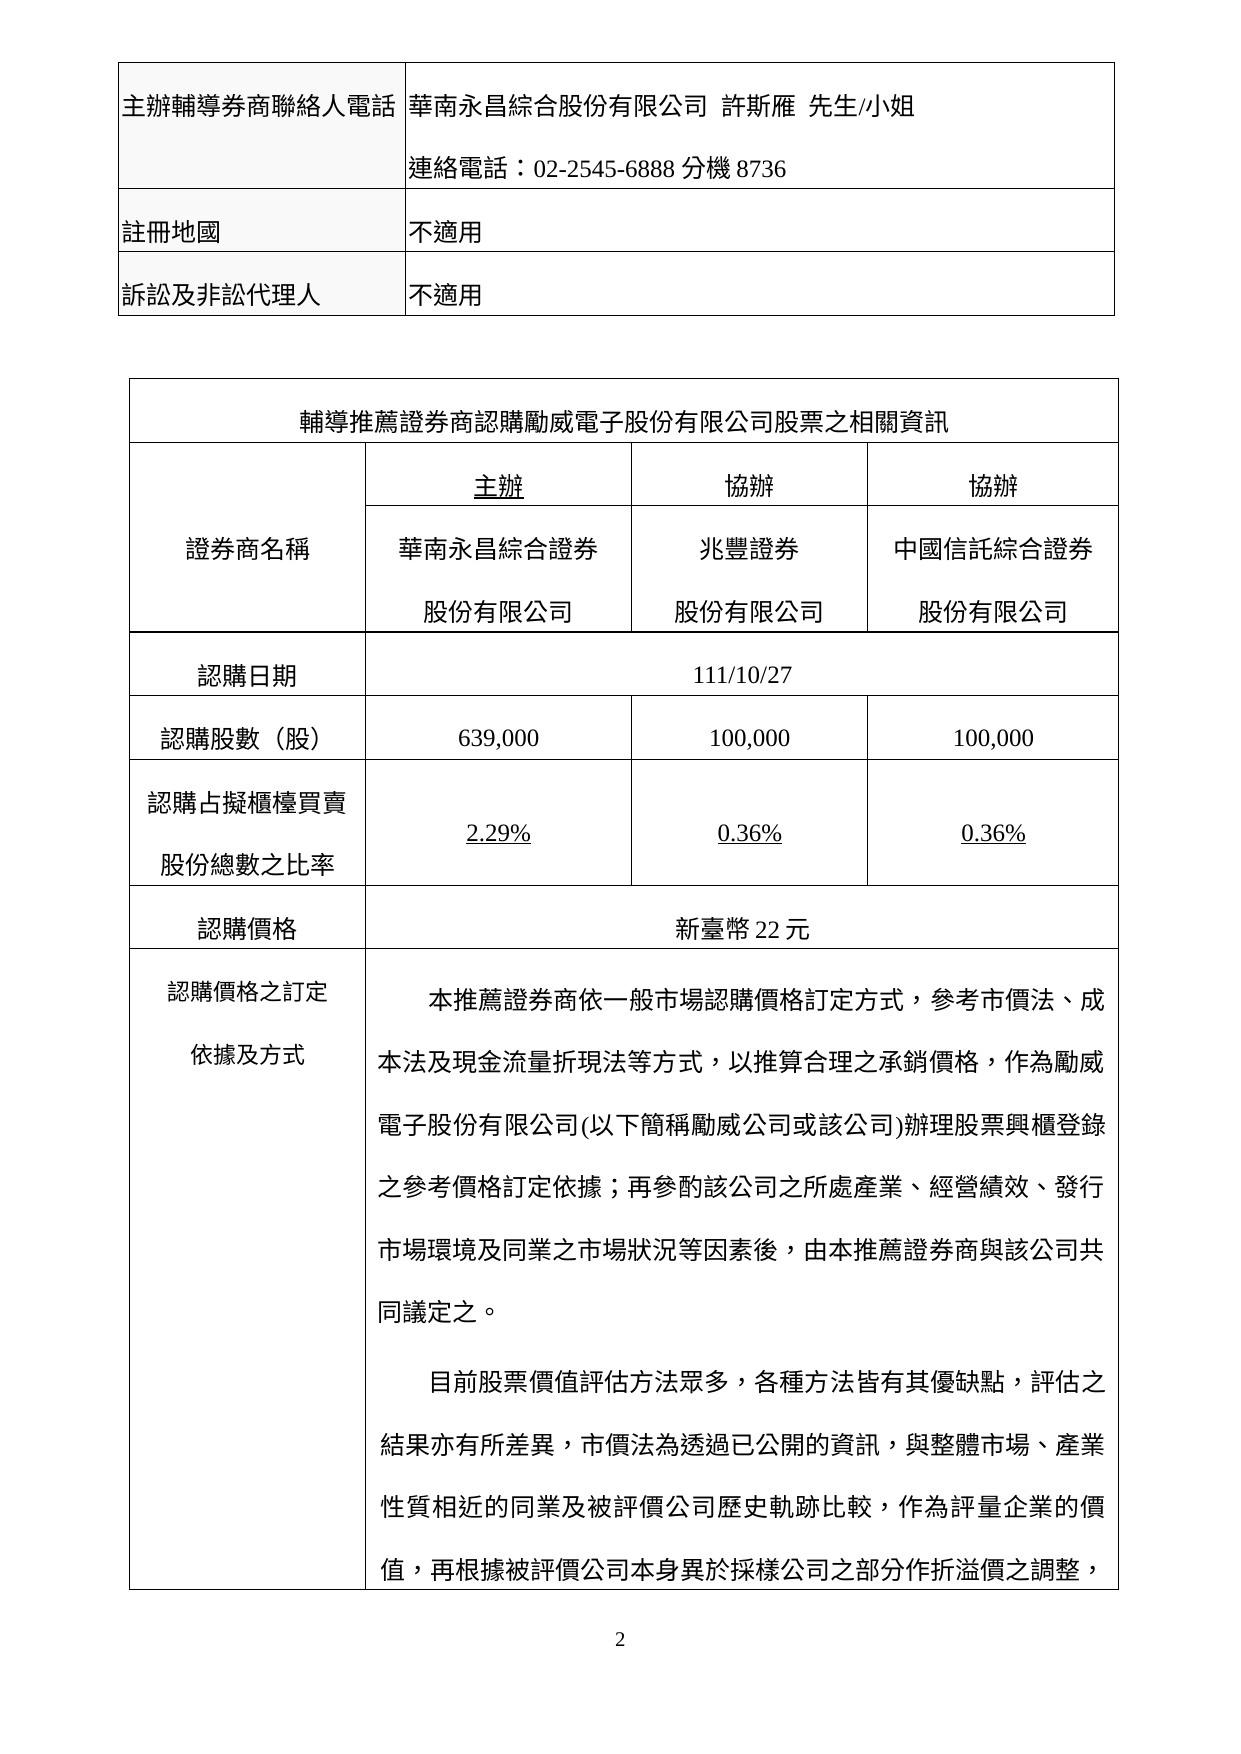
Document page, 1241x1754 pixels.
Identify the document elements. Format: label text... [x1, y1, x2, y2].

table_cell 兆豐證券 股份有限公司 [632, 506, 867, 631]
table_cell 不適用 [406, 252, 1114, 315]
table_cell 0.36% [868, 760, 1118, 884]
table_cell 111/10/27 [366, 633, 1118, 695]
table_cell 100,000 [632, 696, 867, 758]
table_cell 本推薦證券商依一般市場認購價格訂定方式，參考市價法、成本法及現金流量折現法等方式，以推算合理之承銷價格，作為勵威電子股份有限公司(以下簡稱勵威公司或該公司)辦理股票興櫃登錄之參考價格訂定依據；再參酌該公司之所處產業、經營績效、發行市場環境及同業之市場狀況等因素後，由本推薦證券商與該公司共同議定之。 目前股票價值評估方法眾多，各種方法皆有其優缺點，評估之結果亦有所差異，市價法為透過已公開的資訊，與整體市場、產業性質相近的同業及被評價公司歷史軌跡比較，作為評量企業的價值，再根據被評價公司本身異於採樣公司之部分作折溢價之調整， [366, 949, 1118, 1589]
table_cell 不適用 [406, 189, 1114, 251]
table_cell 主辦輔導券商聯絡人電話 [119, 63, 405, 188]
table_cell 協辦 [868, 443, 1118, 505]
table_cell 華南永昌綜合證券 股份有限公司 [366, 506, 631, 631]
table_cell 註冊地國 [119, 189, 405, 251]
table_cell 認購占擬櫃檯買賣股份總數之比率 [130, 760, 365, 884]
table_cell 2.29% [366, 760, 631, 884]
table_cell 0.36% [632, 760, 867, 884]
table_cell 認購價格 [130, 886, 365, 948]
table_cell 訴訟及非訟代理人 [119, 252, 405, 315]
table_cell 主辦 [366, 443, 631, 505]
table_cell 認購股數（股） [130, 696, 365, 758]
table_cell 認購價格之訂定 依據及方式 [130, 949, 365, 1589]
table_cell 證券商名稱 [130, 443, 365, 631]
table_cell 新臺幣22元 [366, 886, 1118, 948]
table_cell 認購日期 [130, 633, 365, 695]
table_cell 中國信託綜合證券 股份有限公司 [868, 506, 1118, 631]
table_cell 100,000 [868, 696, 1118, 758]
table_cell 華南永昌綜合股份有限公司 許斯雁 先生/小姐 連絡電話：02-2545-6888 分機8736 [406, 63, 1114, 188]
table_cell 協辦 [632, 443, 867, 505]
table_header 輔導推薦證券商認購勵威電子股份有限公司股票之相關資訊 [130, 379, 1118, 442]
table_cell 639,000 [366, 696, 631, 758]
